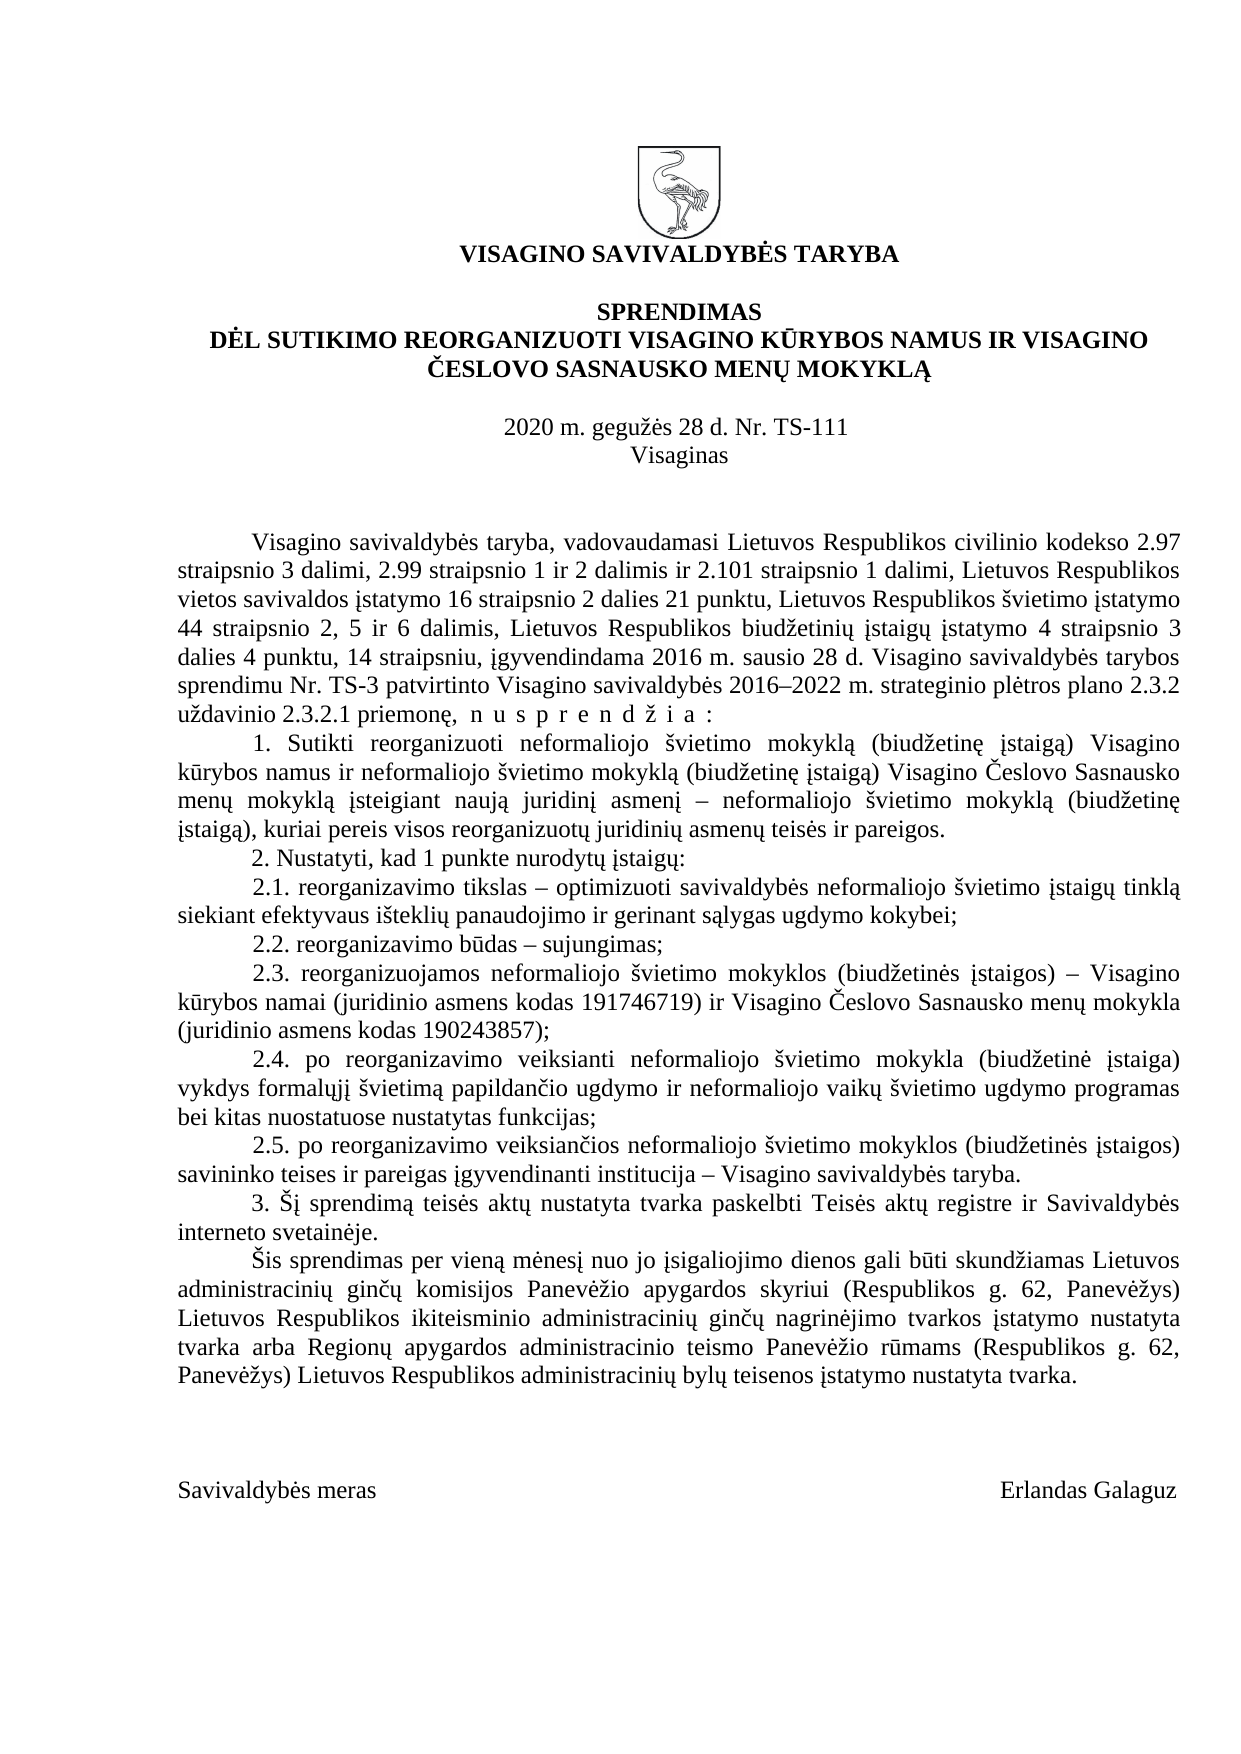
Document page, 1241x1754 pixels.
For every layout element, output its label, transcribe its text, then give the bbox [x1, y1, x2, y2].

text 1. Sutikti reorganizuoti neformaliojo švietimo mokyklą (biudžetinę įstaigą) Visagino kūrybos namus ir neformaliojo švietimo mokyklą (biudžetinę įstaigą) Visagino Česlovo Sasnausko menų mokyklą įsteigiant naują juridinį asmenį – neformaliojo švietimo mokyklą (biudžetinę įstaigą), kuriai pereis visos reorganizuotų juridinių asmenų teisės ir pareigos. [177, 728, 1181, 843]
text 2.1. reorganizavimo tikslas – optimizuoti savivaldybės neformaliojo švietimo įstaigų tinklą siekiant efektyvaus išteklių panaudojimo ir gerinant sąlygas ugdymo kokybei; [177, 872, 1181, 929]
text 2. Nustatyti, kad 1 punkte nurodytų įstaigų: [177, 843, 1181, 872]
text 2020 m. gegužės 28 d. Nr. TS-111 [177, 412, 1181, 440]
text Savivaldybės meras Erlandas Galaguz [177, 1475, 1181, 1504]
text Visaginas [177, 440, 1181, 469]
text SPRENDIMAS [177, 297, 1181, 325]
text Šis sprendimas per vieną mėnesį nuo jo įsigaliojimo dienos gali būti skundžiamas Lietuvos administracinių ginčų komisijos Panevėžio apygardos skyriui (Respublikos g. 62, Panevėžys) Lietuvos Respublikos ikiteisminio administracinių ginčų nagrinėjimo tvarkos įstatymo nustatyta tvarka arba Regionų apygardos administracinio teismo Panevėžio rūmams (Respublikos g. 62, Panevėžys) Lietuvos Respublikos administracinių bylų teisenos įstatymo nustatyta tvarka. [177, 1245, 1181, 1389]
text 2.2. reorganizavimo būdas – sujungimas; [177, 929, 1181, 958]
text 2.4. po reorganizavimo veiksianti neformaliojo švietimo mokykla (biudžetinė įstaiga) vykdys formalųjį švietimą papildančio ugdymo ir neformaliojo vaikų švietimo ugdymo programas bei kitas nuostatuose nustatytas funkcijas; [177, 1044, 1181, 1130]
text 2.3. reorganizuojamos neformaliojo švietimo mokyklos (biudžetinės įstaigos) – Visagino kūrybos namai (juridinio asmens kodas 191746719) ir Visagino Česlovo Sasnausko menų mokykla (juridinio asmens kodas 190243857); [177, 958, 1181, 1044]
text 3. Šį sprendimą teisės aktų nustatyta tvarka paskelbti Teisės aktų registre ir Savivaldybės interneto svetainėje. [177, 1188, 1181, 1245]
text VISAGINO SAVIVALDYBĖS TARYBA [177, 239, 1181, 268]
text 2.5. po reorganizavimo veiksiančios neformaliojo švietimo mokyklos (biudžetinės įstaigos) savininko teises ir pareigas įgyvendinanti institucija – Visagino savivaldybės taryba. [177, 1130, 1181, 1188]
text DĖL SUTIKIMO REORGANIZUOTI VISAGINO KŪRYBOS NAMUS IR VISAGINO ČESLOVO SASNAUSKO MENŲ MOKYKLĄ [177, 325, 1181, 383]
text Visagino savivaldybės taryba, vadovaudamasi Lietuvos Respublikos civilinio kodekso 2.97 straipsnio 3 dalimi, 2.99 straipsnio 1 ir 2 dalimis ir 2.101 straipsnio 1 dalimi, Lietuvos Respublikos vietos savivaldos įstatymo 16 straipsnio 2 dalies 21 punktu, Lietuvos Respublikos švietimo įstatymo 44 straipsnio 2, 5 ir 6 dalimis, Lietuvos Respublikos biudžetinių įstaigų įstatymo 4 straipsnio 3 dalies 4 punktu, 14 straipsniu, įgyvendindama 2016 m. sausio 28 d. Visagino savivaldybės tarybos sprendimu Nr. TS-3 patvirtinto Visagino savivaldybės 2016–2022 m. strateginio plėtros plano 2.3.2 uždavinio 2.3.2.1 priemonę, nusprendžia: [177, 527, 1181, 728]
